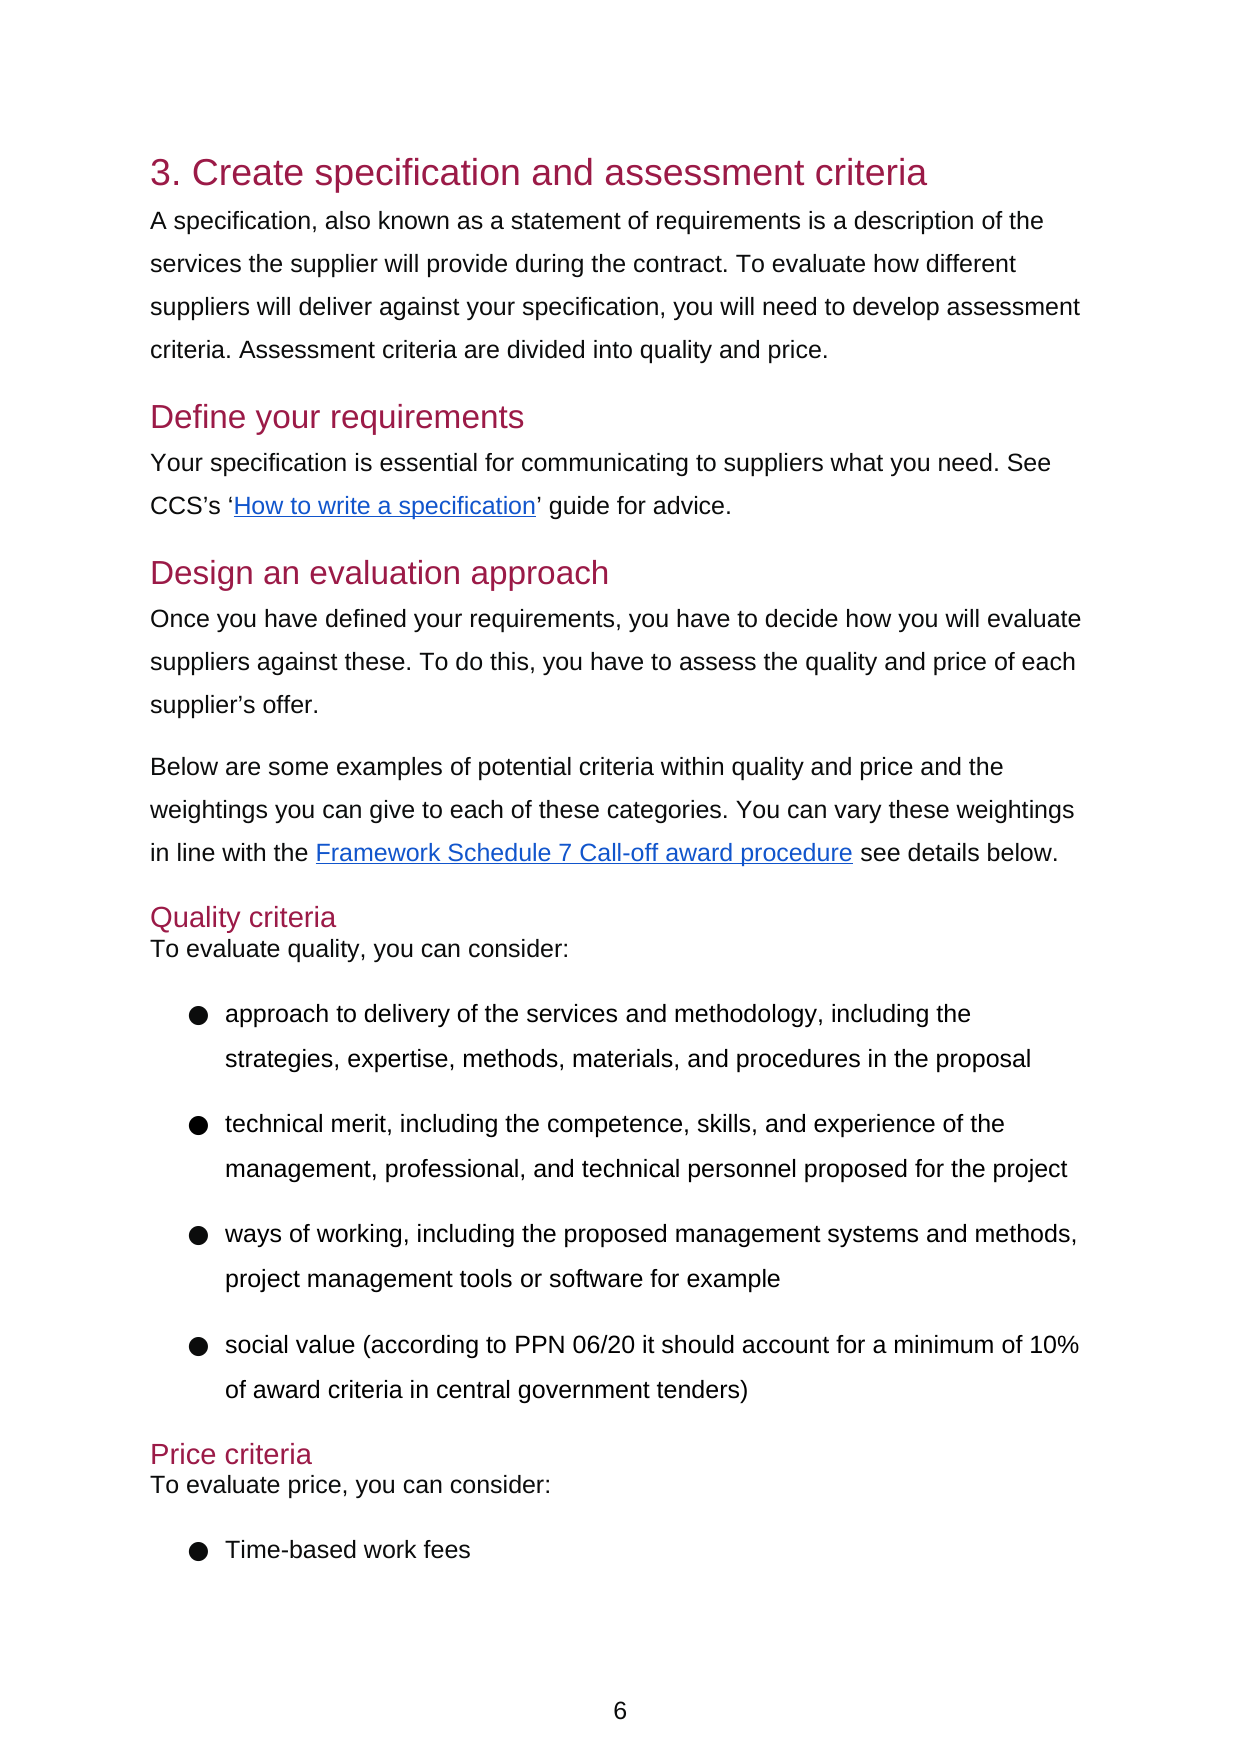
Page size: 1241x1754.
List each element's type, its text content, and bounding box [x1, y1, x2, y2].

text To evaluate quality, you can consider: [150, 933, 1090, 962]
text To evaluate price, you can consider: [150, 1470, 1090, 1499]
subtitle Quality criteria [150, 900, 1090, 933]
list social value (according to PPN 06/20 it should account for a minimum of 10% of award criteria in central government tenders) [187, 1326, 1090, 1403]
list approach to delivery of the services and methodology, including the strategies, expertise, methods, materials, and procedures in the proposal [187, 995, 1090, 1073]
subtitle Price criteria [150, 1437, 1090, 1470]
text Below are some examples of potential criteria within quality and price and the weightings you can give to each of these categories. You can vary these weightings in line with the Framework Schedule 7 Call-off award procedure see details below. [150, 752, 1090, 867]
list ways of working, including the proposed management systems and methods, project management tools or software for example [187, 1216, 1090, 1293]
subtitle Design an evaluation approach [150, 553, 1090, 591]
list technical merit, including the competence, skills, and experience of the management, professional, and technical personnel proposed for the project [187, 1106, 1090, 1183]
text Your specification is essential for communicating to suppliers what you need. See CCS’s ‘How to write a specification’ guide for advice. [150, 448, 1090, 520]
subtitle 3. Create specification and assessment criteria [150, 150, 1090, 193]
list Time-based work fees [187, 1532, 1090, 1566]
text A specification, also known as a statement of requirements is a description of the services the supplier will provide during the contract. To evaluate how different suppliers will deliver against your specification, you will need to develop assessment criteria. Assessment criteria are divided into quality and price. [150, 206, 1090, 364]
text Once you have defined your requirements, you have to decide how you will evaluate suppliers against these. To do this, you have to assess the quality and price of each supplier’s offer. [150, 604, 1090, 719]
subtitle Define your requirements [150, 397, 1090, 435]
